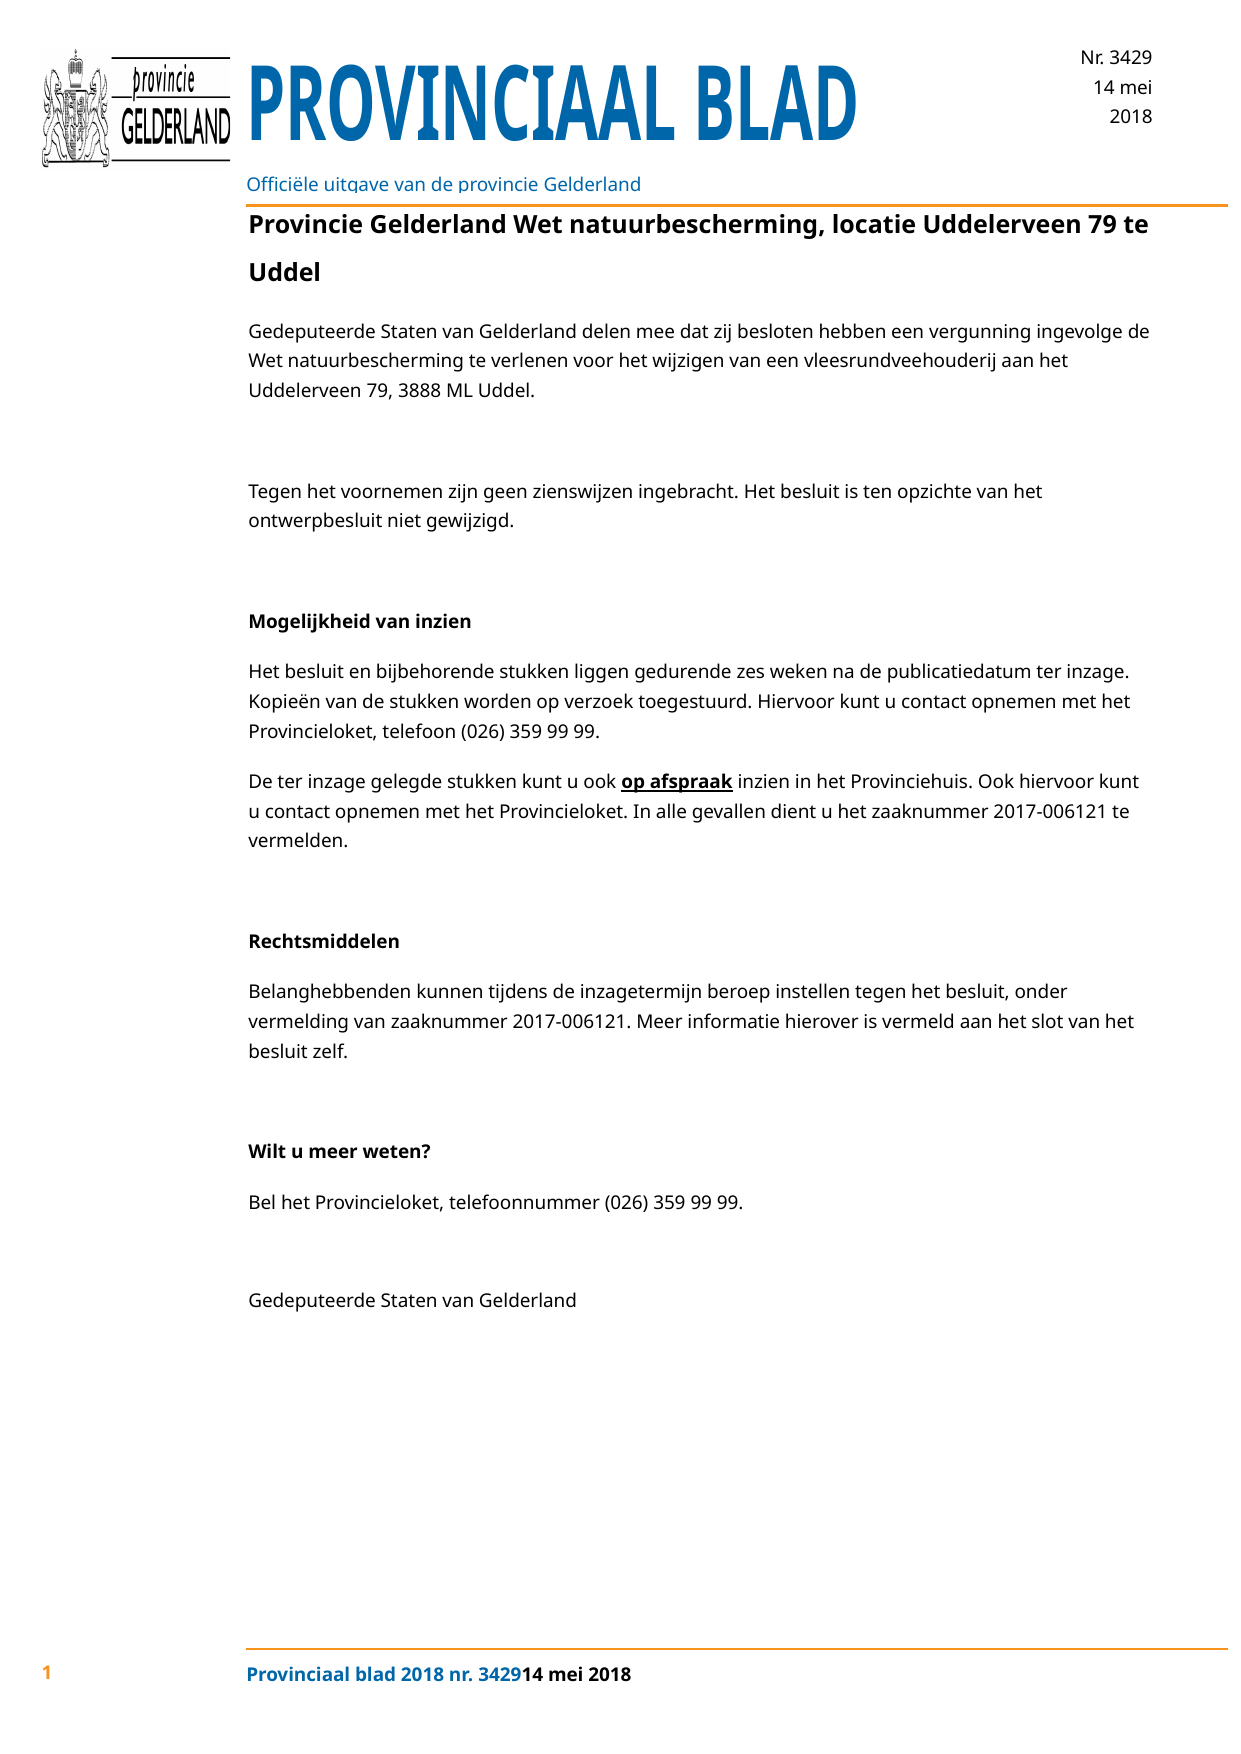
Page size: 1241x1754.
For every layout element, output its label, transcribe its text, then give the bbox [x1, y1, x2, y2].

text Gedeputeerde Staten van Gelderland [248, 1287, 1152, 1313]
text Wilt u meer weten? [248, 1139, 1152, 1164]
text Het besluit en bijbehorende stukken liggen gedurende zes weken na de publicatiedatum ter inzage. Kopieën van de stukken worden op verzoek toegestuurd. Hiervoor kunt u contact opnemen met het Provincieloket, telefoon (026) 359 99 99. [248, 659, 1152, 744]
text Belanghebbenden kunnen tijdens de inzagetermijn beroep instellen tegen het besluit, onder vermelding van zaaknummer 2017-006121. Meer informatie hierover is vermeld aan het slot van het besluit zelf. [248, 979, 1152, 1064]
text Provincie Gelderland Wet natuurbescherming, locatie Uddelerveen 79 te Uddel [248, 207, 1152, 288]
picture [41, 47, 231, 172]
text Bel het Provincieloket, telefoonnummer (026) 359 99 99. [248, 1189, 1152, 1215]
text Mogelijkheid van inzien [248, 608, 1152, 634]
text De ter inzage gelegde stukken kunt u ook op afspraak inzien in het Provinciehuis. Ook hiervoor kunt u contact opnemen met het Provincieloket. In alle gevallen dient u het zaaknummer 2017-006121 te vermelden. [248, 768, 1152, 853]
text Rechtsmiddelen [248, 928, 1152, 954]
text Tegen het voornemen zijn geen zienswijzen ingebracht. Het besluit is ten opzichte van het ontwerpbesluit niet gewijzigd. [248, 478, 1152, 533]
text Gedeputeerde Staten van Gelderland delen mee dat zij besloten hebben een vergunning ingevolge de Wet natuurbescherming te verlenen voor het wijzigen van een vleesrundveehouderij aan het Uddelerveen 79, 3888 ML Uddel. [248, 318, 1152, 403]
